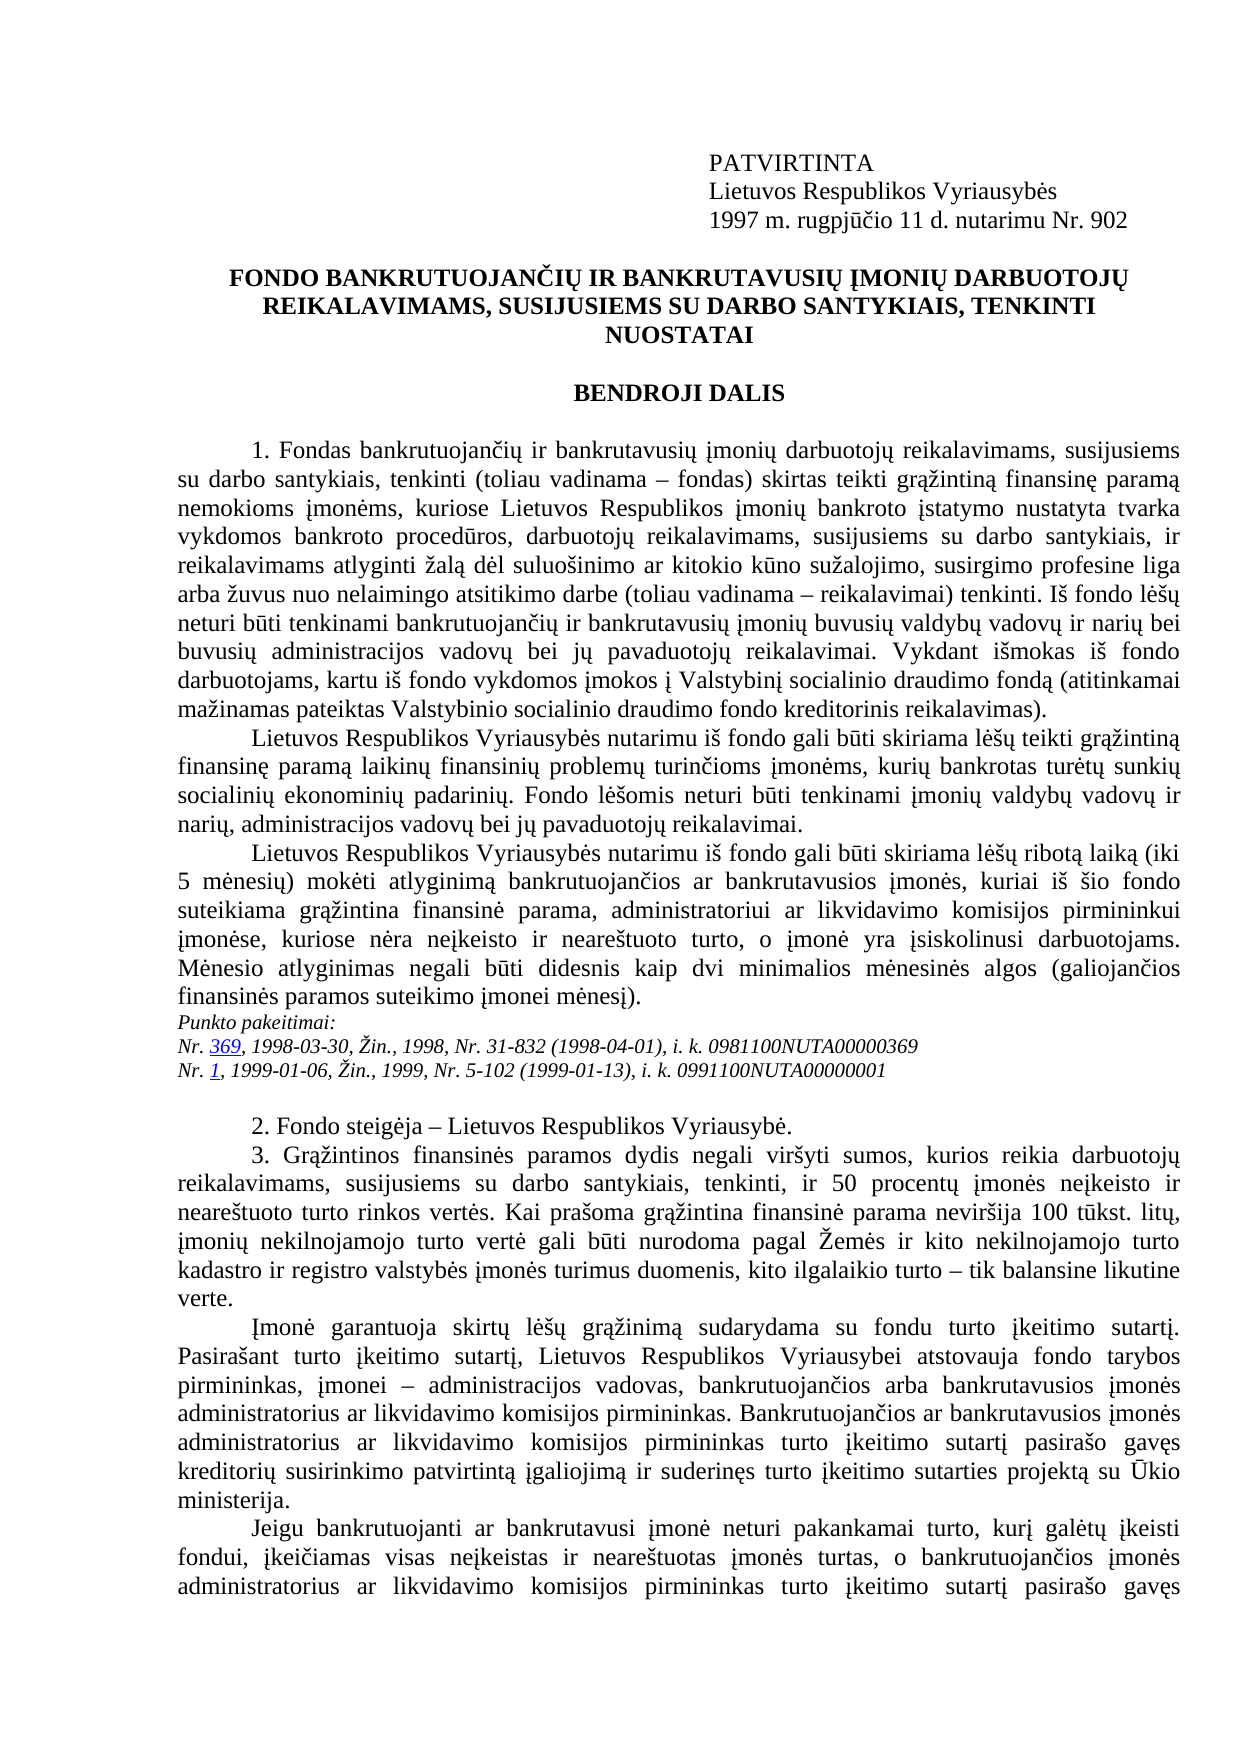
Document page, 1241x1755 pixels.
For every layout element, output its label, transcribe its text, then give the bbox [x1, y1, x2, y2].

text Jeigu bankrutuojanti ar bankrutavusi įmonė neturi pakankamai turto, kurį galėtų įkeisti fondui, įkeičiamas visas neįkeistas ir neareštuotas įmonės turtas, o bankrutuojančios įmonės administratorius ar likvidavimo komisijos pirmininkas turto įkeitimo sutartį pasirašo gavęs [177, 1513, 1181, 1600]
text Nr. 369, 1998-03-30, Žin., 1998, Nr. 31-832 (1998-04-01), i. k. 0981100NUTA00000369 [177, 1034, 1181, 1058]
text PATVIRTINTA [177, 148, 1181, 176]
text Lietuvos Respublikos Vyriausybės nutarimu iš fondo gali būti skiriama lėšų ribotą laiką (iki 5 mėnesių) mokėti atlyginimą bankrutuojančios ar bankrutavusios įmonės, kuriai iš šio fondo suteikiama grąžintina finansinė parama, administratoriui ar likvidavimo komisijos pirmininkui įmonėse, kuriose nėra neįkeisto ir neareštuoto turto, o įmonė yra įsiskolinusi darbuotojams. Mėnesio atlyginimas negali būti didesnis kaip dvi minimalios mėnesinės algos (galiojančios finansinės paramos suteikimo įmonei mėnesį). [177, 838, 1181, 1010]
text Lietuvos Respublikos Vyriausybės nutarimu iš fondo gali būti skiriama lėšų teikti grąžintiną finansinę paramą laikinų finansinių problemų turinčioms įmonėms, kurių bankrotas turėtų sunkių socialinių ekonominių padarinių. Fondo lėšomis neturi būti tenkinami įmonių valdybų vadovų ir narių, administracijos vadovų bei jų pavaduotojų reikalavimai. [177, 723, 1181, 838]
text Bendroji dalis [177, 378, 1181, 406]
text Fondo bankrutuojančių ir bankrutavusių įmonių darbuotojų [177, 263, 1181, 291]
text 1997 m. rugpjūčio 11 d. nutarimu Nr. 902 [177, 205, 1181, 234]
text reikalavimams, susijusiems su darbo santykiais, tenkinti [177, 291, 1181, 320]
text Įmonė garantuoja skirtų lėšų grąžinimą sudarydama su fondu turto įkeitimo sutartį. Pasirašant turto įkeitimo sutartį, Lietuvos Respublikos Vyriausybei atstovauja fondo tarybos pirmininkas, įmonei – administracijos vadovas, bankrutuojančios arba bankrutavusios įmonės administratorius ar likvidavimo komisijos pirmininkas. Bankrutuojančios ar bankrutavusios įmonės administratorius ar likvidavimo komisijos pirmininkas turto įkeitimo sutartį pasirašo gavęs kreditorių susirinkimo patvirtintą įgaliojimą ir suderinęs turto įkeitimo sutarties projektą su Ūkio ministerija. [177, 1312, 1181, 1513]
text Nr. 1, 1999-01-06, Žin., 1999, Nr. 5-102 (1999-01-13), i. k. 0991100NUTA00000001 [177, 1058, 1181, 1082]
text Punkto pakeitimai: [177, 1010, 1181, 1034]
text nuostatai [177, 320, 1181, 349]
text 3. Grąžintinos finansinės paramos dydis negali viršyti sumos, kurios reikia darbuotojų reikalavimams, susijusiems su darbo santykiais, tenkinti, ir 50 procentų įmonės neįkeisto ir neareštuoto turto rinkos vertės. Kai prašoma grąžintina finansinė parama neviršija 100 tūkst. litų, įmonių nekilnojamojo turto vertė gali būti nurodoma pagal Žemės ir kito nekilnojamojo turto kadastro ir registro valstybės įmonės turimus duomenis, kito ilgalaikio turto – tik balansine likutine verte. [177, 1140, 1181, 1312]
text 1. Fondas bankrutuojančių ir bankrutavusių įmonių darbuotojų reikalavimams, susijusiems su darbo santykiais, tenkinti (toliau vadinama – fondas) skirtas teikti grąžintiną finansinę paramą nemokioms įmonėms, kuriose Lietuvos Respublikos įmonių bankroto įstatymo nustatyta tvarka vykdomos bankroto procedūros, darbuotojų reikalavimams, susijusiems su darbo santykiais, ir reikalavimams atlyginti žalą dėl suluošinimo ar kitokio kūno sužalojimo, susirgimo profesine liga arba žuvus nuo nelaimingo atsitikimo darbe (toliau vadinama – reikalavimai) tenkinti. Iš fondo lėšų neturi būti tenkinami bankrutuojančių ir bankrutavusių įmonių buvusių valdybų vadovų ir narių bei buvusių administracijos vadovų bei jų pavaduotojų reikalavimai. Vykdant išmokas iš fondo darbuotojams, kartu iš fondo vykdomos įmokos į Valstybinį socialinio draudimo fondą (atitinkamai mažinamas pateiktas Valstybinio socialinio draudimo fondo kreditorinis reikalavimas). [177, 435, 1181, 723]
text Lietuvos Respublikos Vyriausybės [177, 176, 1181, 205]
text 2. Fondo steigėja – Lietuvos Respublikos Vyriausybė. [177, 1111, 1181, 1140]
